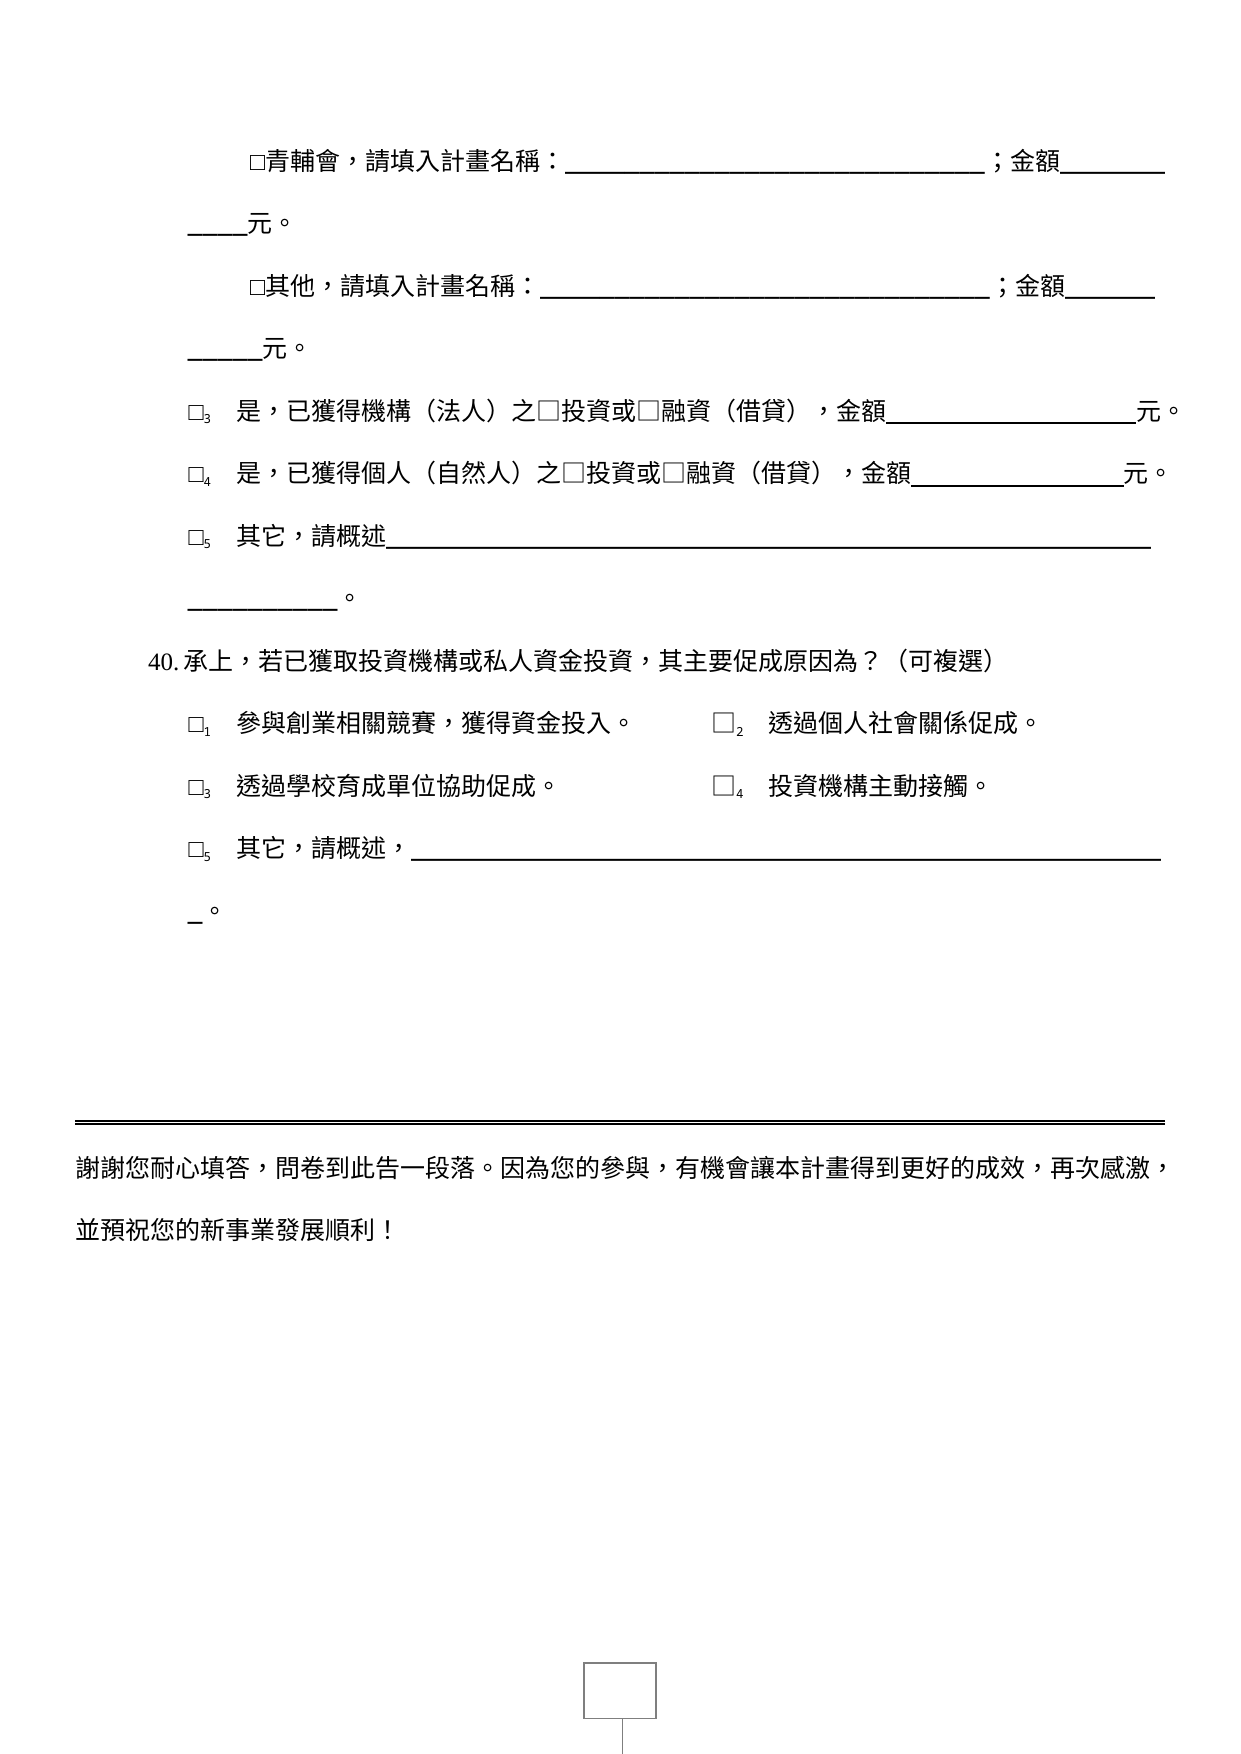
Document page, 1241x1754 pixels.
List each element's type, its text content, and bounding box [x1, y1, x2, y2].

text 謝謝您耐心填答，問卷到此告一段落。因為您的參與，有機會讓本計畫得到更好的成效，再次感激，並預祝您的新事業發展順利！ [75, 1125, 1165, 1250]
text □青輔會，請填入計畫名稱：____________________________；金額___________元。 [187, 118, 1165, 243]
list 承上，若已獲取投資機構或私人資金投資，其主要促成原因為？（可複選） [148, 618, 1165, 680]
text □4 是，已獲得個人（自然人）之□投資或□融資（借貸），金額 元。 [187, 430, 1165, 493]
text □1 參與創業相關競賽，獲得資金投入。 □2 透過個人社會關係促成。 [187, 680, 1165, 743]
text □3 是，已獲得機構（法人）之□投資或□融資（借貸），金額 元。 [187, 368, 1165, 430]
text □3 透過學校育成單位協助促成。 □4 投資機構主動接觸。 [187, 743, 1165, 805]
text □5 其它，請概述_____________________________________________________________。 [187, 493, 1165, 618]
text □5 其它，請概述，___________________________________________________。 [187, 805, 1165, 930]
text □其他，請填入計畫名稱：______________________________；金額___________元。 [187, 243, 1165, 368]
